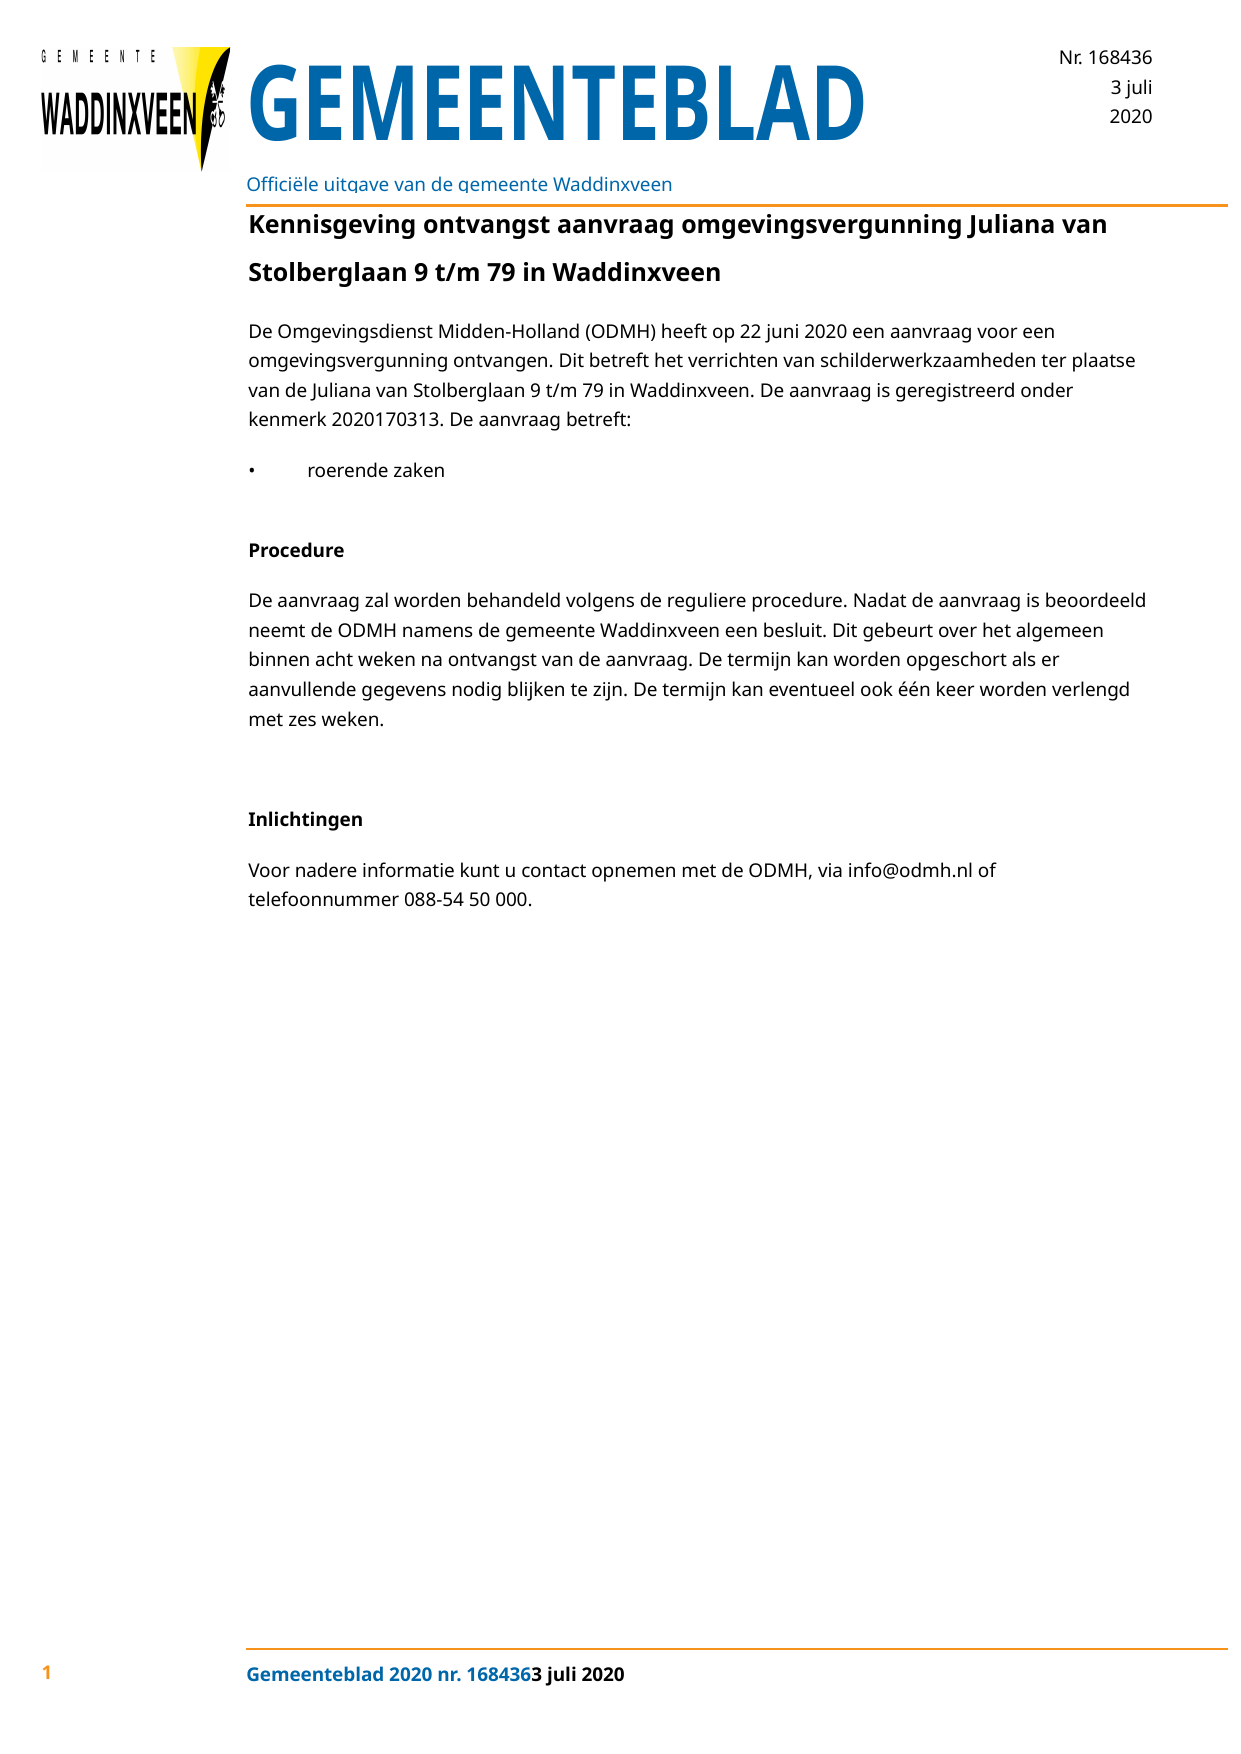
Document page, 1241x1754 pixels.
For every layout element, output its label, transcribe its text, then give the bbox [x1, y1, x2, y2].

text Inlichtingen [248, 807, 1152, 832]
text Procedure [248, 537, 1152, 563]
text De Omgevingsdienst Midden-Holland (ODMH) heeft op 22 juni 2020 een aanvraag voor een omgevingsvergunning ontvangen. Dit betreft het verrichten van schilderwerkzaamheden ter plaatse van de Juliana van Stolberglaan 9 t/m 79 in Waddinxveen. De aanvraag is geregistreerd onder kenmerk 2020170313. De aanvraag betreft: [248, 318, 1152, 432]
text De aanvraag zal worden behandeld volgens de reguliere procedure. Nadat de aanvraag is beoordeeld neemt de ODMH namens de gemeente Waddinxveen een besluit. Dit gebeurt over het algemeen binnen acht weken na ontvangst van de aanvraag. De termijn kan worden opgeschort als er aanvullende gegevens nodig blijken te zijn. De termijn kan eventueel ook één keer worden verlengd met zes weken. [248, 587, 1152, 732]
picture [41, 47, 231, 172]
text Voor nadere informatie kunt u contact opnemen met de ODMH, via info@odmh.nl of telefoonnummer 088-54 50 000. [248, 857, 1152, 912]
list roerende zaken [248, 457, 1152, 483]
text Kennisgeving ontvangst aanvraag omgevingsvergunning Juliana van Stolberglaan 9 t/m 79 in Waddinxveen [248, 207, 1152, 288]
